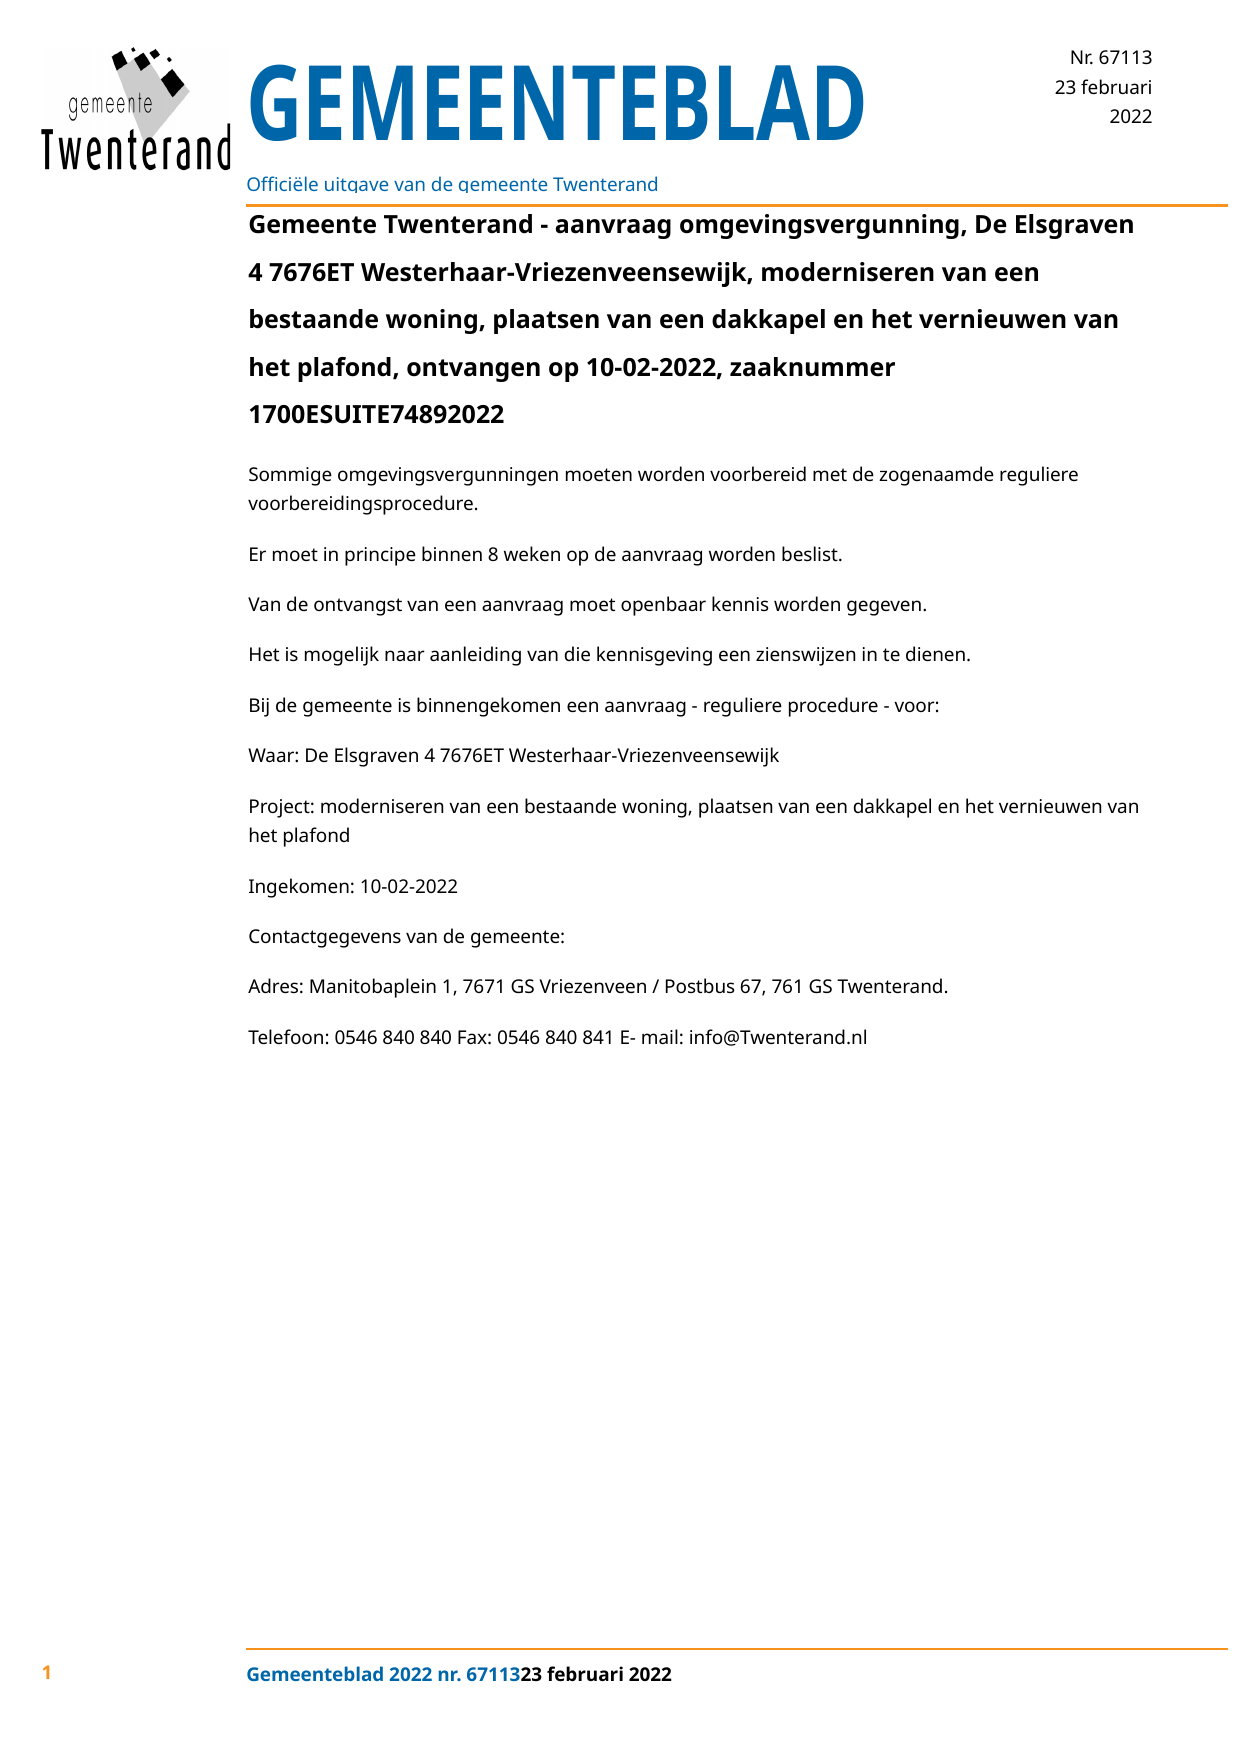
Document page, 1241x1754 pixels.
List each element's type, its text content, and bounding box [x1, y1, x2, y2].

text Van de ontvangst van een aanvraag moet openbaar kennis worden gegeven. [248, 591, 1152, 617]
text Ingekomen: 10-02-2022 [248, 873, 1152, 898]
text Project: moderniseren van een bestaande woning, plaatsen van een dakkapel en het vernieuwen van het plafond [248, 793, 1152, 848]
text Er moet in principe binnen 8 weken op de aanvraag worden beslist. [248, 541, 1152, 566]
text Contactgegevens van de gemeente: [248, 923, 1152, 949]
text Waar: De Elsgraven 4 7676ET Westerhaar-Vriezenveensewijk [248, 742, 1152, 768]
text Sommige omgevingsvergunningen moeten worden voorbereid met de zogenaamde reguliere voorbereidingsprocedure. [248, 461, 1152, 516]
text Telefoon: 0546 840 840 Fax: 0546 840 841 E- mail: info@Twenterand.nl [248, 1024, 1152, 1050]
picture [41, 47, 231, 172]
text Adres: Manitobaplein 1, 7671 GS Vriezenveen / Postbus 67, 761 GS Twenterand. [248, 974, 1152, 999]
text Gemeente Twenterand - aanvraag omgevingsvergunning, De Elsgraven 4 7676ET Westerhaar-Vriezenveensewijk, moderniseren van een bestaande woning, plaatsen van een dakkapel en het vernieuwen van het plafond, ontvangen op 10-02-2022, zaaknummer 1700ESUITE74892022 [248, 207, 1152, 431]
text Het is mogelijk naar aanleiding van die kennisgeving een zienswijzen in te dienen. [248, 642, 1152, 667]
text Bij de gemeente is binnengekomen een aanvraag - reguliere procedure - voor: [248, 692, 1152, 718]
